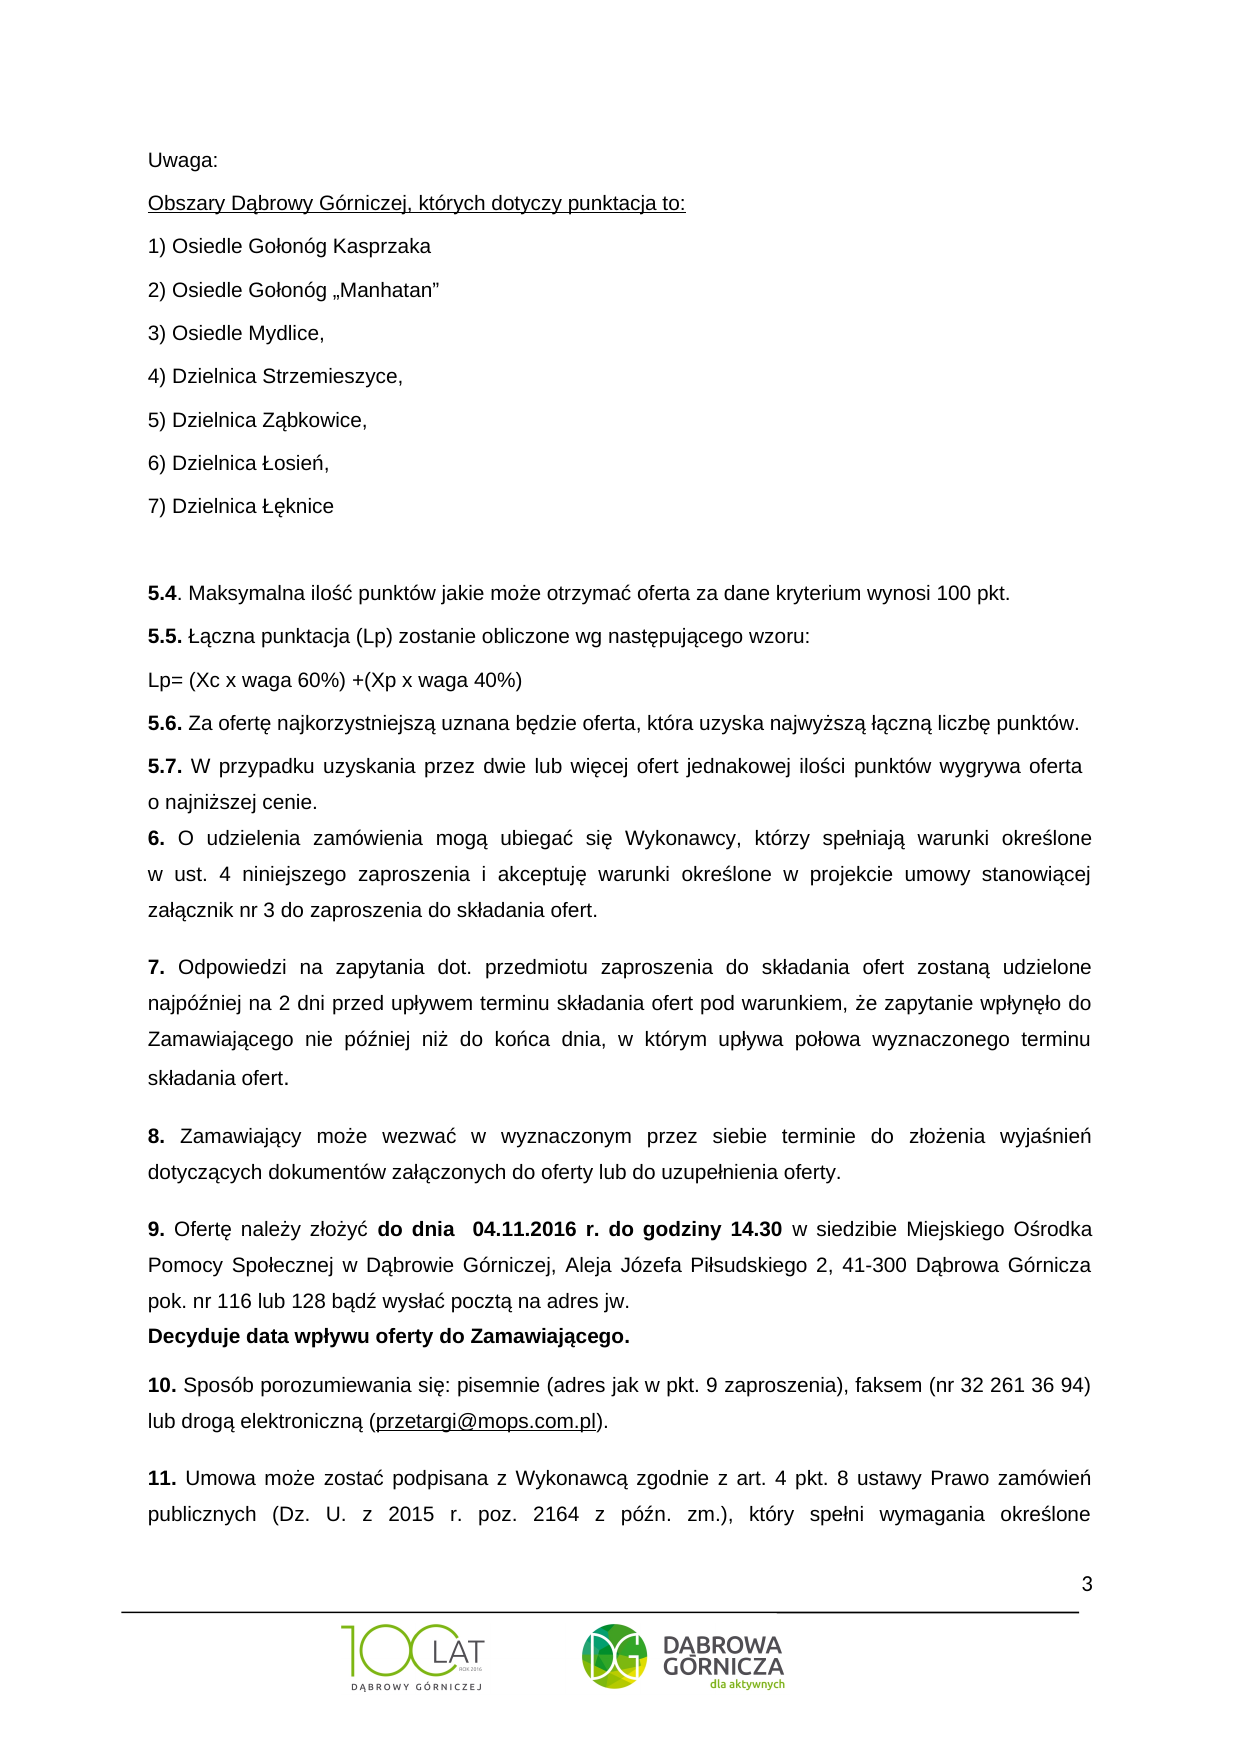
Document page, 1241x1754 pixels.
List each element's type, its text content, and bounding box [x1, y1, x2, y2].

text 5.5. Łączna punktacja (Lp) zostanie obliczone wg następującego wzoru: [148, 624, 1093, 648]
text 5.6. Za ofertę najkorzystniejszą uznana będzie oferta, która uzyska najwyższą łączną liczbę punktów. [148, 711, 1093, 735]
text 4) Dzielnica Strzemieszyce, [148, 364, 1093, 388]
text Decyduje data wpływu oferty do Zamawiającego. [148, 1324, 1093, 1348]
text 10. Sposób porozumiewania się: pisemnie (adres jak w pkt. 9 zaproszenia), faksem (nr 32 261 36 94) lub drogą elektroniczną (przetargi@mops.com.pl). [148, 1373, 1093, 1433]
text 8. Zamawiający może wezwać w wyznaczonym przez siebie terminie do złożenia wyjaśnień dotyczących dokumentów załączonych do oferty lub do uzupełnienia oferty. [148, 1124, 1093, 1184]
text Uwaga: [148, 148, 1093, 172]
text 5.7. W przypadku uzyskania przez dwie lub więcej ofert jednakowej ilości punktów wygrywa oferta o najniższej cenie. [148, 754, 1093, 814]
text 2) Osiedle Gołonóg „Manhatan” [148, 278, 1093, 302]
text Obszary Dąbrowy Górniczej, których dotyczy punktacja to: [148, 191, 1093, 215]
text 7. Odpowiedzi na zapytania dot. przedmiotu zaproszenia do składania ofert zostaną udzielone najpóźniej na 2 dni przed upływem terminu składania ofert pod warunkiem, że zapytanie wpłynęło do Zamawiającego nie później niż do końca dnia, w którym upływa połowa wyznaczonego terminu składania ofert. [148, 955, 1093, 1090]
text 11. Umowa może zostać podpisana z Wykonawcą zgodnie z art. 4 pkt. 8 ustawy Prawo zamówień publicznych (Dz. U. z 2015 r. poz. 2164 z późn. zm.), który spełni wymagania określone [148, 1465, 1093, 1525]
text 6) Dzielnica Łosień, [148, 451, 1093, 475]
text 1) Osiedle Gołonóg Kasprzaka [148, 234, 1093, 258]
text 7) Dzielnica Łęknice [148, 494, 1093, 518]
text Lp= (Xc x waga 60%) +(Xp x waga 40%) [148, 668, 1093, 692]
text 5) Dzielnica Ząbkowice, [148, 408, 1093, 432]
text 5.4. Maksymalna ilość punktów jakie może otrzymać oferta za dane kryterium wynosi 100 pkt. [148, 581, 1093, 605]
picture [340, 1623, 790, 1695]
text 6. O udzielenia zamówienia mogą ubiegać się Wykonawcy, którzy spełniają warunki określone w ust. 4 niniejszego zaproszenia i akceptuję warunki określone w projekcie umowy stanowiącej załącznik nr 3 do zaproszenia do składania ofert. [148, 826, 1093, 922]
text 3) Osiedle Mydlice, [148, 321, 1093, 345]
text 9. Ofertę należy złożyć do dnia 04.11.2016 r. do godziny 14.30 w siedzibie Miejskiego Ośrodka Pomocy Społecznej w Dąbrowie Górniczej, Aleja Józefa Piłsudskiego 2, 41-300 Dąbrowa Górnicza pok. nr 116 lub 128 bądź wysłać pocztą na adres jw. [148, 1217, 1093, 1312]
